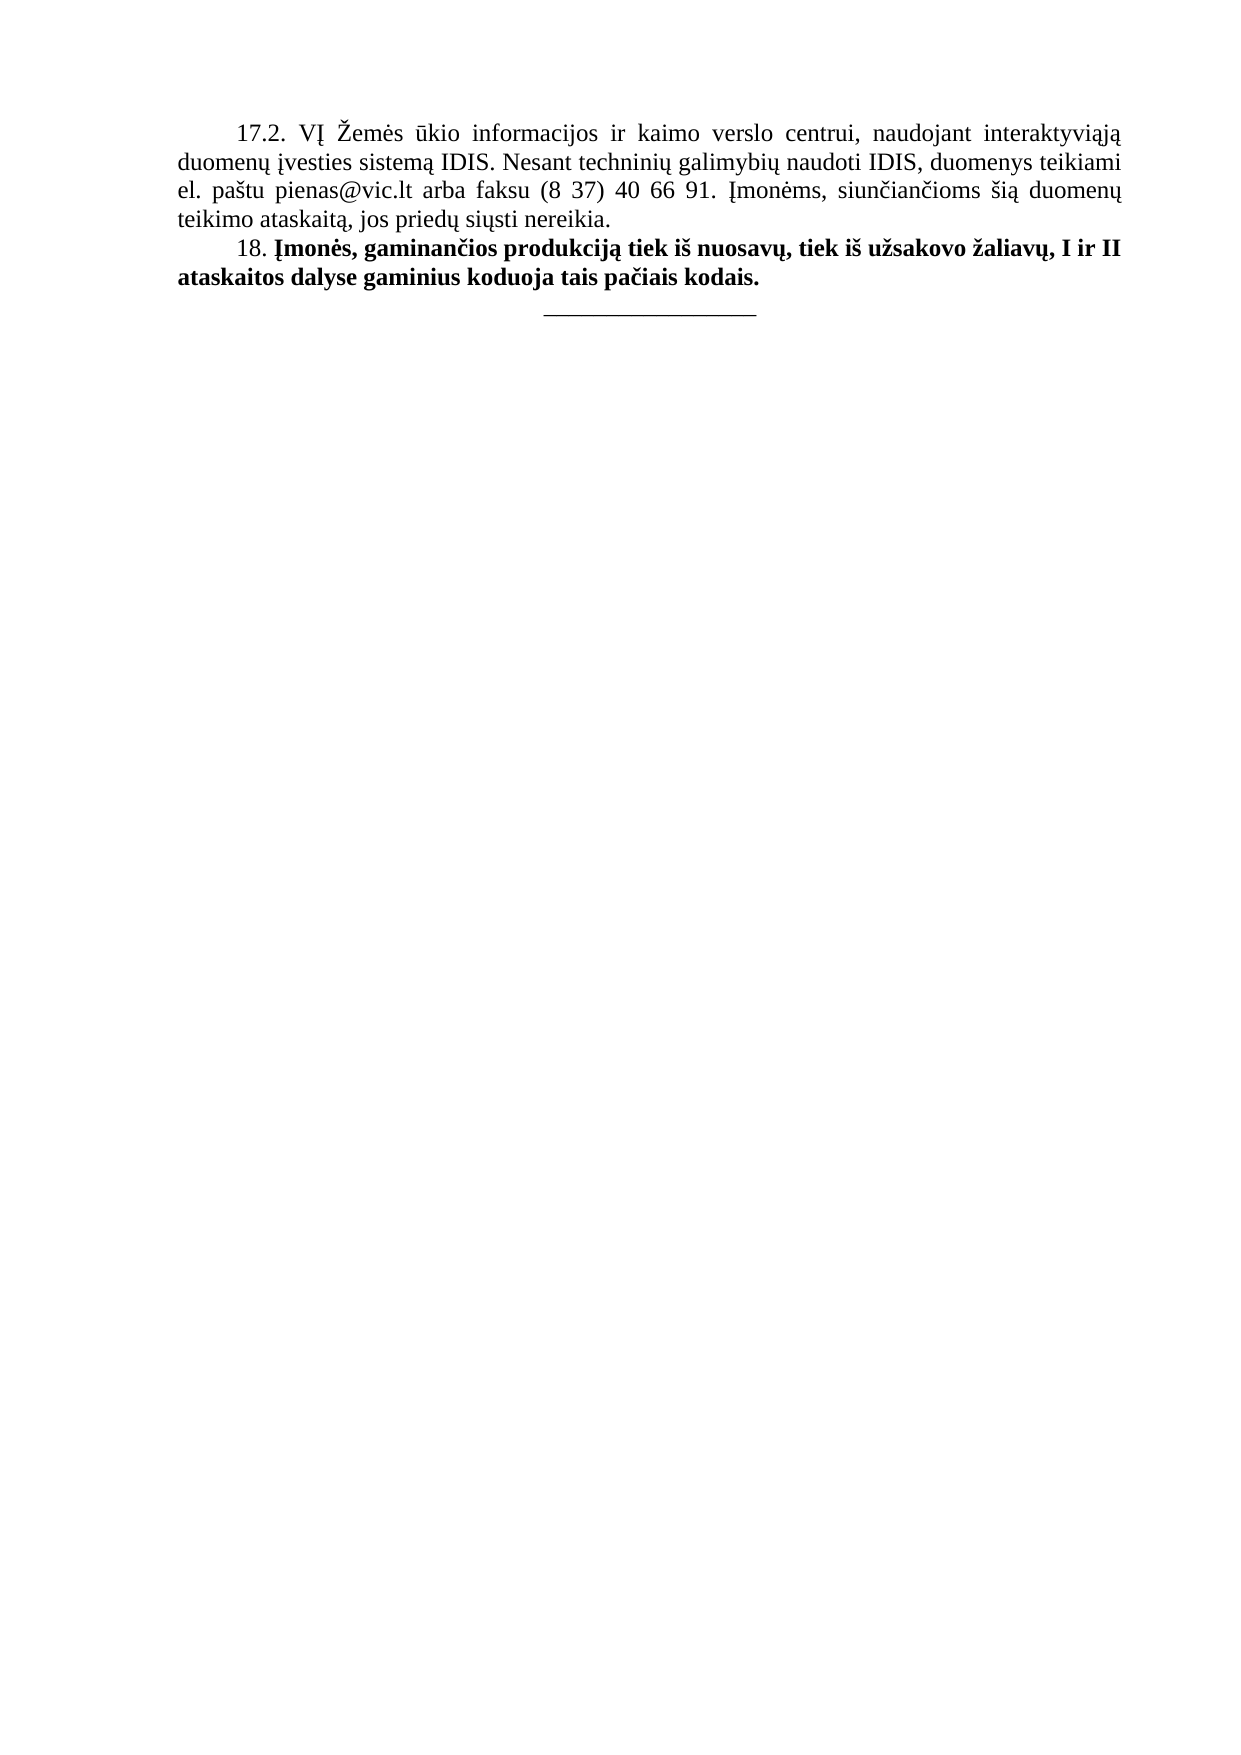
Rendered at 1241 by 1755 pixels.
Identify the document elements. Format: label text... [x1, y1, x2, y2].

text 18. Įmonės, gaminančios produkciją tiek iš nuosavų, tiek iš užsakovo žaliavų, I ir II ataskaitos dalyse gaminius koduoja tais pačiais kodais. [177, 233, 1122, 291]
text _________________ [177, 291, 1122, 319]
text 17.2. VĮ Žemės ūkio informacijos ir kaimo verslo centrui, naudojant interaktyviąją duomenų įvesties sistemą IDIS. Nesant techninių galimybių naudoti IDIS, duomenys teikiami el. paštu pienas@vic.lt arba faksu (8 37) 40 66 91. Įmonėms, siunčiančioms šią duomenų teikimo ataskaitą, jos priedų siųsti nereikia. [177, 118, 1122, 233]
